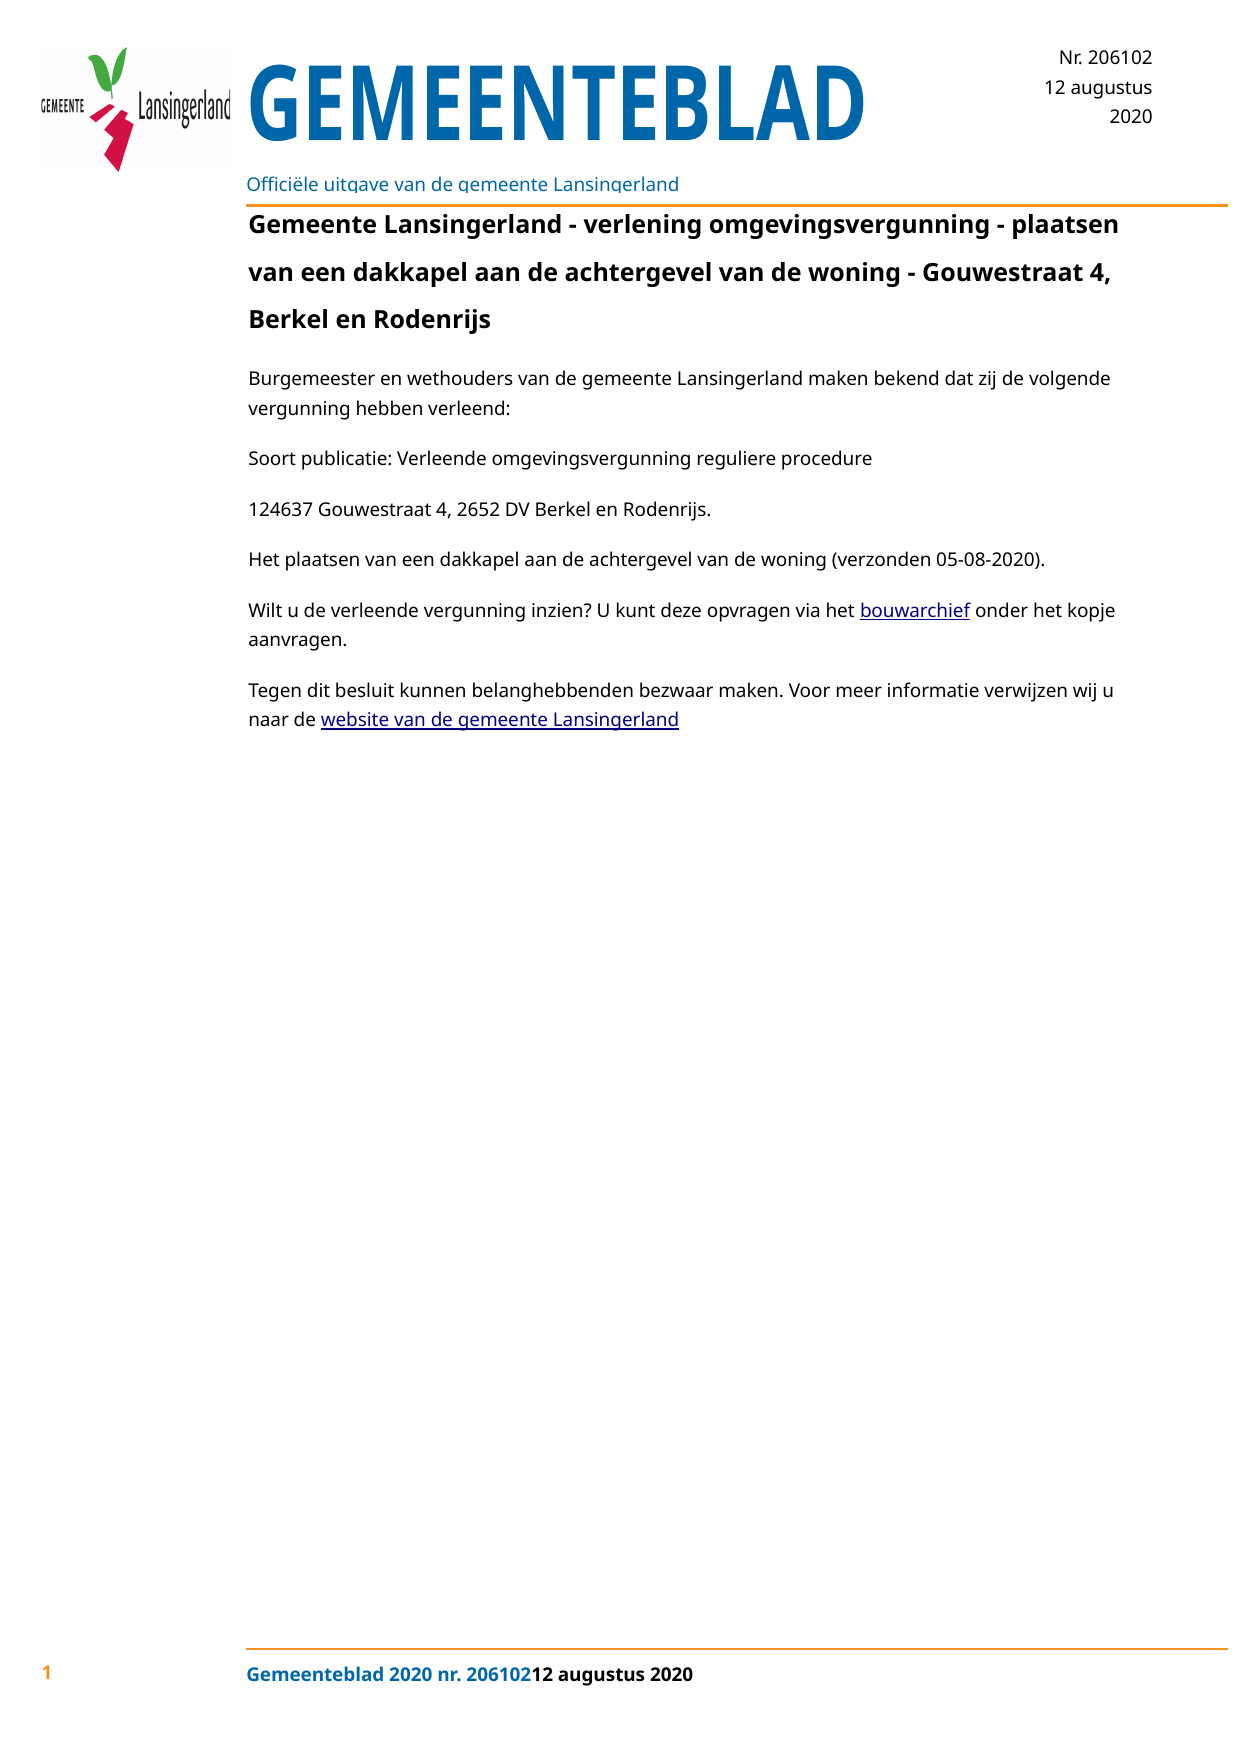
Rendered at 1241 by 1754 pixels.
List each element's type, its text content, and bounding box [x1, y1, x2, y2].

picture [41, 47, 231, 172]
text Burgemeester en wethouders van de gemeente Lansingerland maken bekend dat zij de volgende vergunning hebben verleend: [248, 366, 1152, 421]
text Het plaatsen van een dakkapel aan de achtergevel van de woning (verzonden 05-08-2020). [248, 546, 1152, 572]
text 124637 Gouwestraat 4, 2652 DV Berkel en Rodenrijs. [248, 496, 1152, 522]
text Gemeente Lansingerland - verlening omgevingsvergunning - plaatsen van een dakkapel aan de achtergevel van de woning - Gouwestraat 4, Berkel en Rodenrijs [248, 207, 1152, 336]
text Soort publicatie: Verleende omgevingsvergunning reguliere procedure [248, 446, 1152, 471]
text Wilt u de verleende vergunning inzien? U kunt deze opvragen via het bouwarchief onder het kopje aanvragen. [248, 597, 1152, 652]
text Tegen dit besluit kunnen belanghebbenden bezwaar maken. Voor meer informatie verwijzen wij u naar de website van de gemeente Lansingerland [248, 677, 1152, 732]
